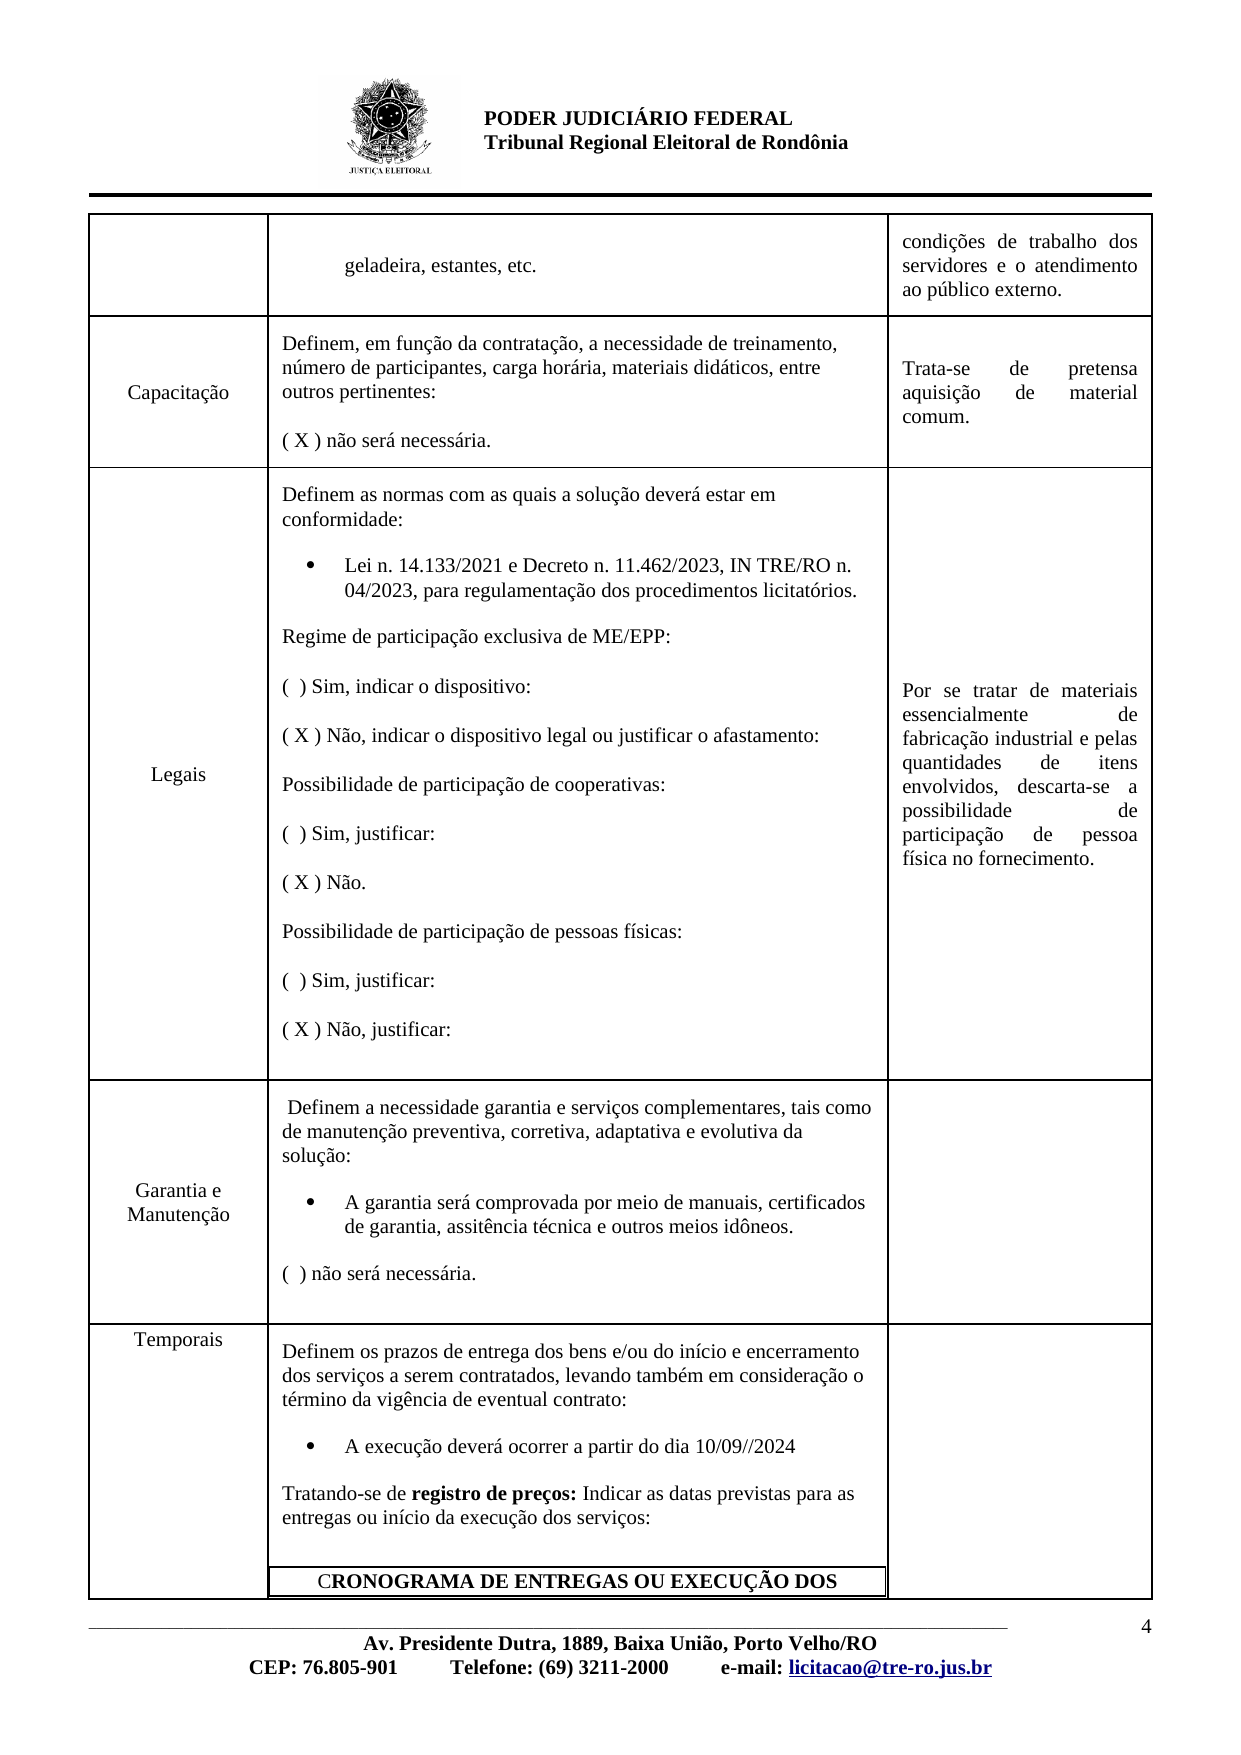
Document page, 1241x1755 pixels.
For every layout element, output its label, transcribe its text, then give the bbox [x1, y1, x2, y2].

table_cell geladeira, estantes, etc. [269, 215, 887, 315]
table_cell Garantia e Manutenção [90, 1081, 267, 1323]
table_cell [889, 1081, 1151, 1323]
table_cell Definem a necessidade garantia e serviços complementares, tais como de manutenção preventiva, corretiva, adaptativa e evolutiva da solução: A garantia será comprovada por meio de manuais, certificados de garantia, assitência técnica e outros meios idôneos. ( ) não será necessária. [269, 1081, 887, 1323]
table_cell Definem, em função da contratação, a necessidade de treinamento, número de participantes, carga horária, materiais didáticos, entre outros pertinentes: ( X ) não será necessária. [269, 317, 887, 467]
table_cell Definem os prazos de entrega dos bens e/ou do início e encerramento dos serviços a serem contratados, levando também em consideração o término da vigência de eventual contrato: A execução deverá ocorrer a partir do dia 10/09//2024 Tratando-se de registro de preços: Indicar as datas previstas para as entregas ou início da execução dos serviços: [269, 1325, 887, 1598]
table_cell [90, 215, 267, 315]
table_cell Trata-se de pretensa aquisição de material comum. [889, 317, 1151, 467]
table_cell Definem as normas com as quais a solução deverá estar em conformidade: Lei n. 14.133/2021 e Decreto n. 11.462/2023, IN TRE/RO n. 04/2023, para regulamentação dos procedimentos licitatórios. Regime de participação exclusiva de ME/EPP: ( ) Sim, indicar o dispositivo: ( X ) Não, indicar o dispositivo legal ou justificar o afastamento: Possibilidade de participação de cooperativas: ( ) Sim, justificar: ( X ) Não. Possibilidade de participação de pessoas físicas: ( ) Sim, justificar: ( X ) Não, justificar: [269, 468, 887, 1079]
table_cell Por se tratar de materiais essencialmente de fabricação industrial e pelas quantidades de itens envolvidos, descarta-se a possibilidade de participação de pessoa física no fornecimento. [889, 468, 1151, 1079]
table_cell condições de trabalho dos servidores e o atendimento ao público externo. [889, 215, 1151, 315]
table_cell Temporais [90, 1325, 267, 1598]
table_cell Capacitação [90, 317, 267, 467]
table_cell [889, 1325, 1151, 1598]
table_header CRONOGRAMA DE ENTREGAS OU EXECUÇÃO DOS [270, 1568, 885, 1595]
table_cell Legais [90, 468, 267, 1079]
